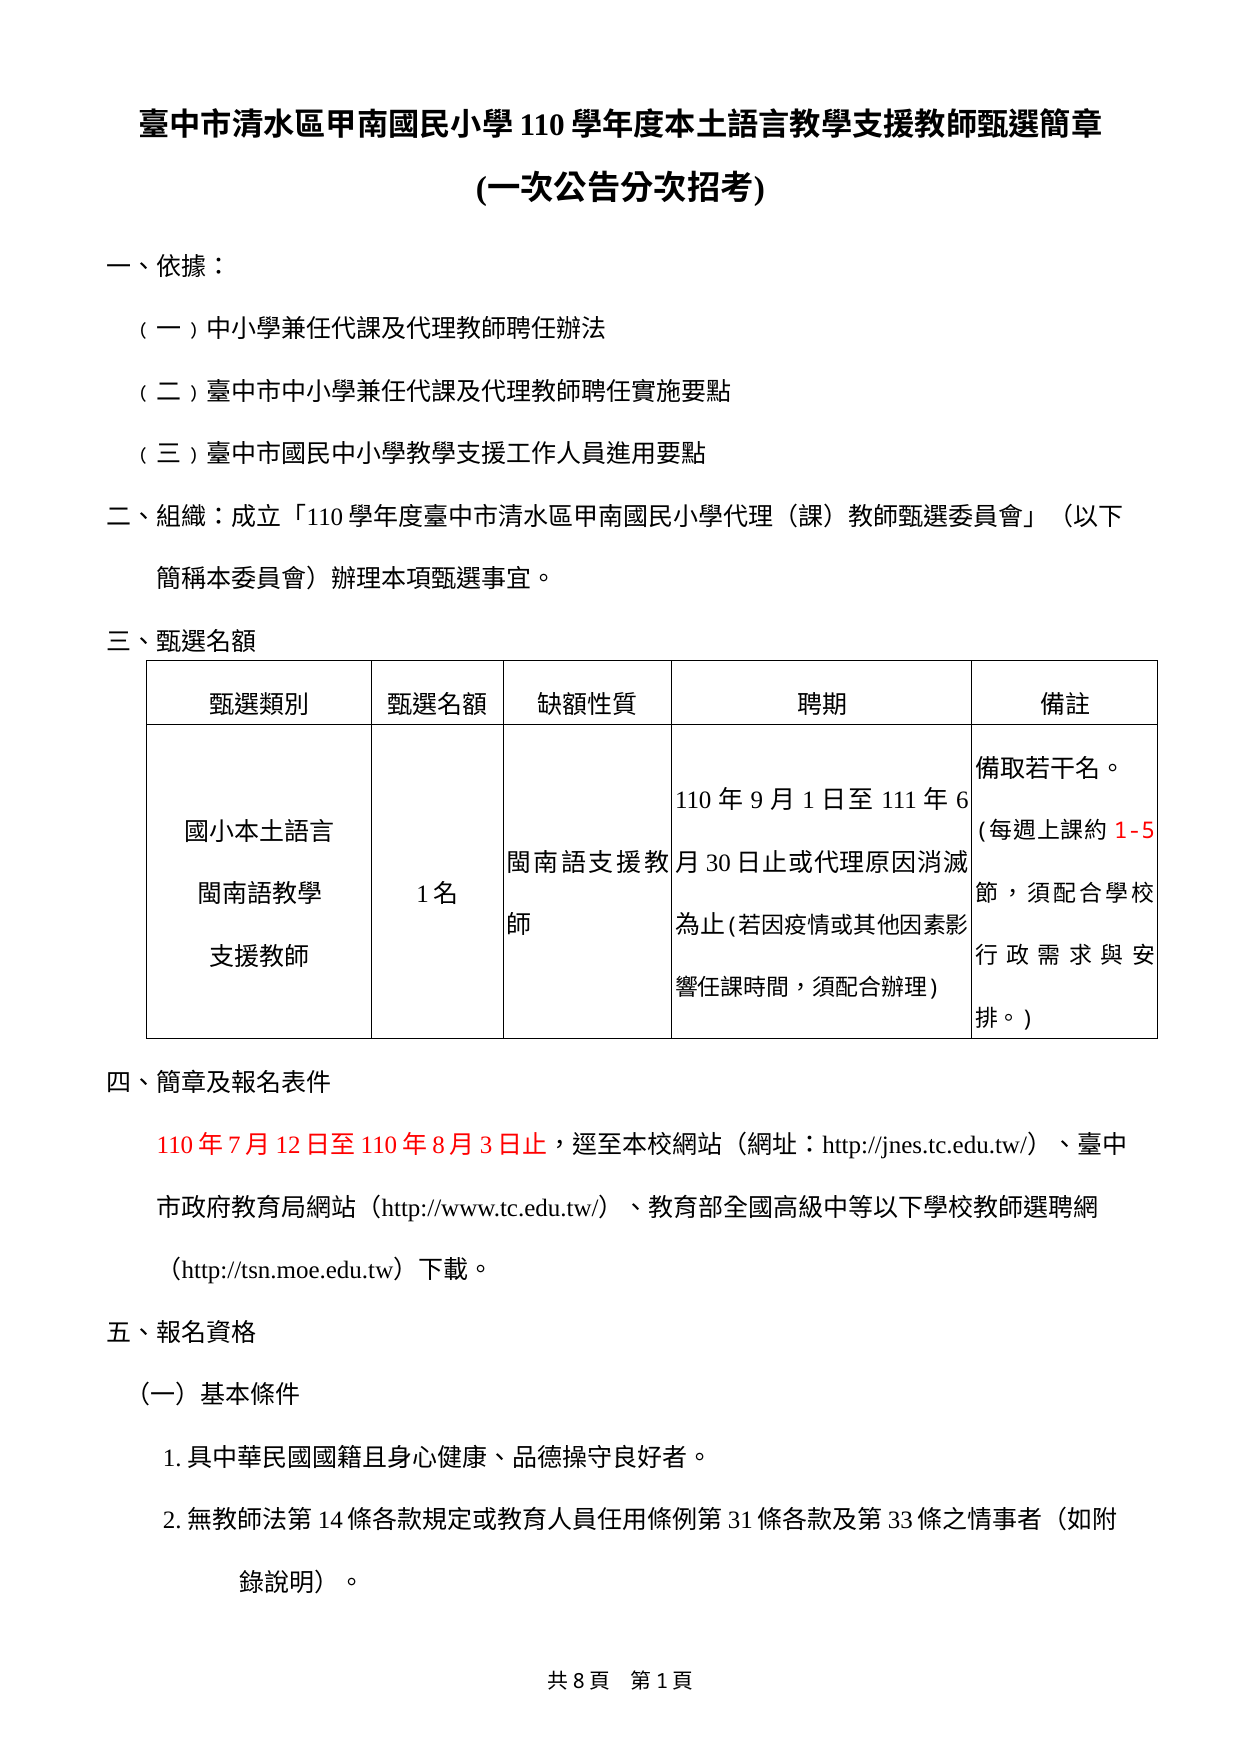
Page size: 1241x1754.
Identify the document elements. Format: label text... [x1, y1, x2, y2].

text 四、簡章及報名表件 110年7月12日至110年8月3日止，逕至本校網站（網址：http://jnes.tc.edu.tw/）、臺中市政府教育局網站（http://www.tc.edu.tw/）、教育部全國高級中等以下學校教師選聘網（http://tsn.moe.edu.tw）下載。 [106, 1038, 1134, 1288]
table_cell 1名 [372, 725, 503, 1037]
table_cell 國小本土語言 閩南語教學 支援教師 [147, 725, 371, 1037]
table_header 甄選類別 [147, 661, 371, 724]
text （一）基本條件 [106, 1351, 1134, 1413]
table_cell 閩南語支援教師 [504, 725, 671, 1037]
text ﹙一﹚中小學兼任代課及代理教師聘任辦法 [131, 285, 1134, 348]
table_header 甄選名額 [372, 661, 503, 724]
text 臺中市清水區甲南國民小學110學年度本土語言教學支援教師甄選簡章 (一次公告分次招考) [106, 81, 1134, 206]
text 二、組織：成立「110學年度臺中市清水區甲南國民小學代理（課）教師甄選委員會」（以下簡稱本委員會）辦理本項甄選事宜。 [106, 473, 1134, 598]
table_header 聘期 [672, 661, 971, 724]
table_cell 備取若干名。 (每週上課約1-5節，須配合學校行政需求與安排。) [972, 725, 1157, 1037]
text 三、甄選名額 [106, 598, 1134, 660]
table_header 備註 [972, 661, 1157, 724]
text ﹙三﹚臺中市國民中小學教學支援工作人員進用要點 [131, 410, 1134, 473]
text 一、依據： [106, 223, 1134, 285]
table_cell 110年9月1日至111年6月30日止或代理原因消滅為止(若因疫情或其他因素影響任課時間，須配合辦理) [672, 725, 971, 1037]
text 1. 具中華民國國籍且身心健康、品德操守良好者。 [106, 1413, 1134, 1476]
table_header 缺額性質 [504, 661, 671, 724]
text ﹙二﹚臺中市中小學兼任代課及代理教師聘任實施要點 [131, 348, 1134, 410]
text 2. 無教師法第14條各款規定或教育人員任用條例第31條各款及第33條之情事者（如附錄說明）。 [106, 1476, 1134, 1601]
text 五、報名資格 [106, 1288, 1134, 1351]
